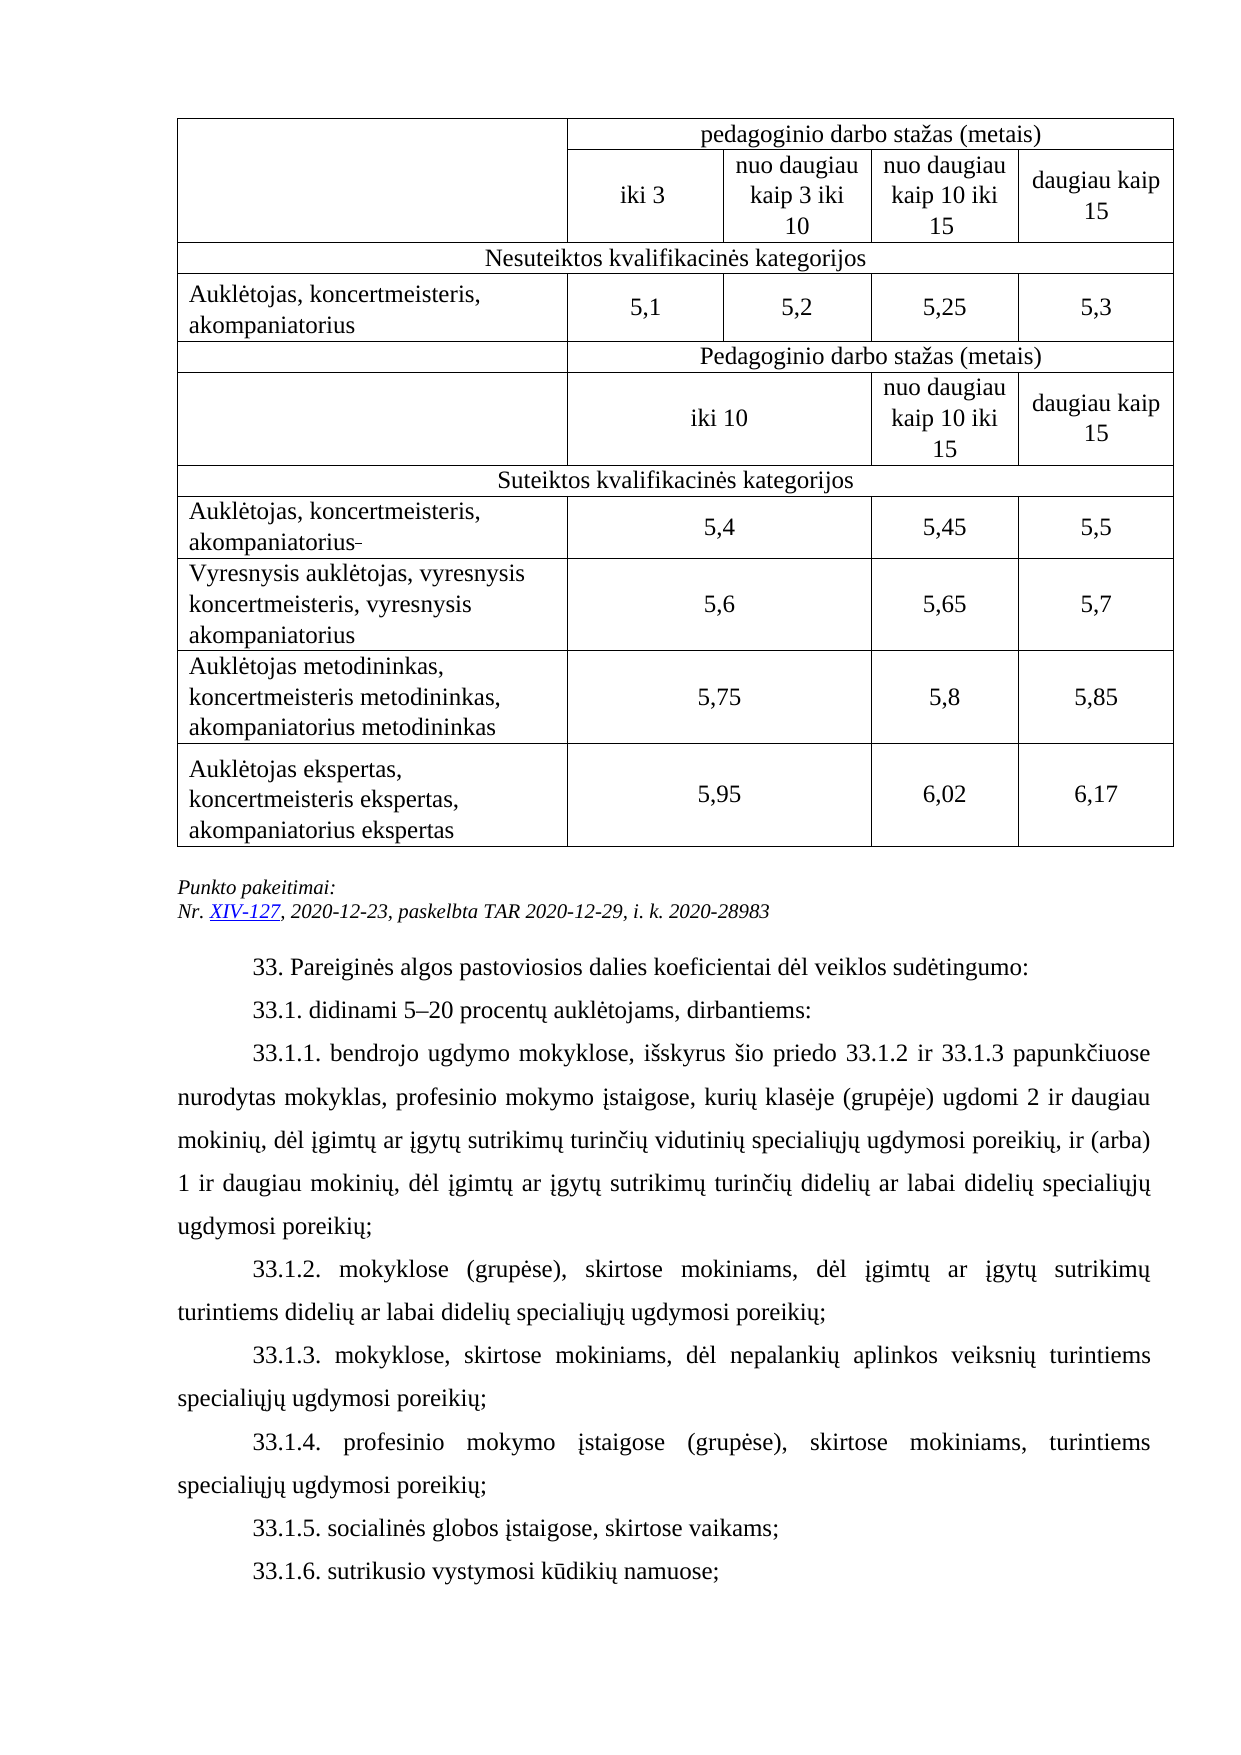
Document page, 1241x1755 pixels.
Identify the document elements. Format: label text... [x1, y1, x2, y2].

table_cell daugiau kaip 15 [1019, 373, 1173, 464]
table_cell 5,85 [1019, 651, 1173, 743]
text 33.1.2. mokyklose (grupėse), skirtose mokiniams, dėl įgimtų ar įgytų sutrikimų turintiems didelių ar labai didelių specialiųjų ugdymosi poreikių; [177, 1254, 1152, 1326]
table_cell Auklėtojas, koncertmeisteris, akompaniatorius [178, 274, 567, 341]
table_cell daugiau kaip 15 [1019, 150, 1173, 242]
text 33. Pareiginės algos pastoviosios dalies koeficientai dėl veiklos sudėtingumo: [177, 952, 1152, 981]
table_cell Auklėtojas metodininkas, koncertmeisteris metodininkas, akompaniatorius metodininkas [178, 651, 567, 743]
table_cell 5,25 [872, 274, 1018, 341]
table_cell Pedagoginio darbo stažas (metais) [568, 342, 1173, 372]
table_cell Auklėtojas, koncertmeisteris, akompaniatorius [178, 497, 567, 558]
text 33.1.1. bendrojo ugdymo mokyklose, išskyrus šio priedo 33.1.2 ir 33.1.3 papunkčiuose nurodytas mokyklas, profesinio mokymo įstaigose, kurių klasėje (grupėje) ugdomi 2 ir daugiau mokinių, dėl įgimtų ar įgytų sutrikimų turinčių vidutinių specialiųjų ugdymosi poreikių, ir (arba) 1 ir daugiau mokinių, dėl įgimtų ar įgytų sutrikimų turinčių didelių ar labai didelių specialiųjų ugdymosi poreikių; [177, 1038, 1152, 1240]
table_cell 5,5 [1019, 497, 1173, 558]
text 33.1.6. sutrikusio vystymosi kūdikių namuose; [177, 1556, 1152, 1585]
table_cell Nesuteiktos kvalifikacinės kategorijos [178, 243, 1173, 273]
table_cell 5,95 [568, 744, 871, 846]
table_cell 5,7 [1019, 559, 1173, 650]
table_header [178, 119, 567, 242]
table_cell 5,2 [724, 274, 871, 341]
table_cell Suteiktos kvalifikacinės kategorijos [178, 466, 1173, 496]
table_cell iki 10 [568, 373, 871, 464]
table_cell nuo daugiau kaip 10 iki 15 [872, 373, 1018, 464]
table_cell pedagoginio darbo stažas (metais) [568, 119, 1173, 149]
table_cell 5,8 [872, 651, 1018, 743]
table_cell Vyresnysis auklėtojas, vyresnysis koncertmeisteris, vyresnysis akompaniatorius [178, 559, 567, 650]
table_cell Auklėtojas ekspertas, koncertmeisteris ekspertas, akompaniatorius ekspertas [178, 744, 567, 846]
table_cell 5,45 [872, 497, 1018, 558]
table_cell [178, 373, 567, 464]
table_cell 6,02 [872, 744, 1018, 846]
table_cell 5,1 [568, 274, 723, 341]
text 33.1.3. mokyklose, skirtose mokiniams, dėl nepalankių aplinkos veiksnių turintiems specialiųjų ugdymosi poreikių; [177, 1340, 1152, 1412]
table_cell nuo daugiau kaip 10 iki 15 [872, 150, 1018, 242]
text 33.1. didinami 5–20 procentų auklėtojams, dirbantiems: [177, 995, 1152, 1024]
table_cell 5,75 [568, 651, 871, 743]
table_cell 5,6 [568, 559, 871, 650]
table_cell iki 3 [568, 150, 723, 242]
table_cell 5,3 [1019, 274, 1173, 341]
text 33.1.4. profesinio mokymo įstaigose (grupėse), skirtose mokiniams, turintiems specialiųjų ugdymosi poreikių; [177, 1427, 1152, 1498]
text Punkto pakeitimai: [177, 875, 1152, 899]
table_cell nuo daugiau kaip 3 iki 10 [724, 150, 871, 242]
table_cell [178, 342, 567, 372]
text 33.1.5. socialinės globos įstaigose, skirtose vaikams; [177, 1513, 1152, 1542]
text Nr. XIV-127, 2020-12-23, paskelbta TAR 2020-12-29, i. k. 2020-28983 [177, 899, 1152, 923]
table_cell 5,4 [568, 497, 871, 558]
table_cell 5,65 [872, 559, 1018, 650]
table_cell 6,17 [1019, 744, 1173, 846]
